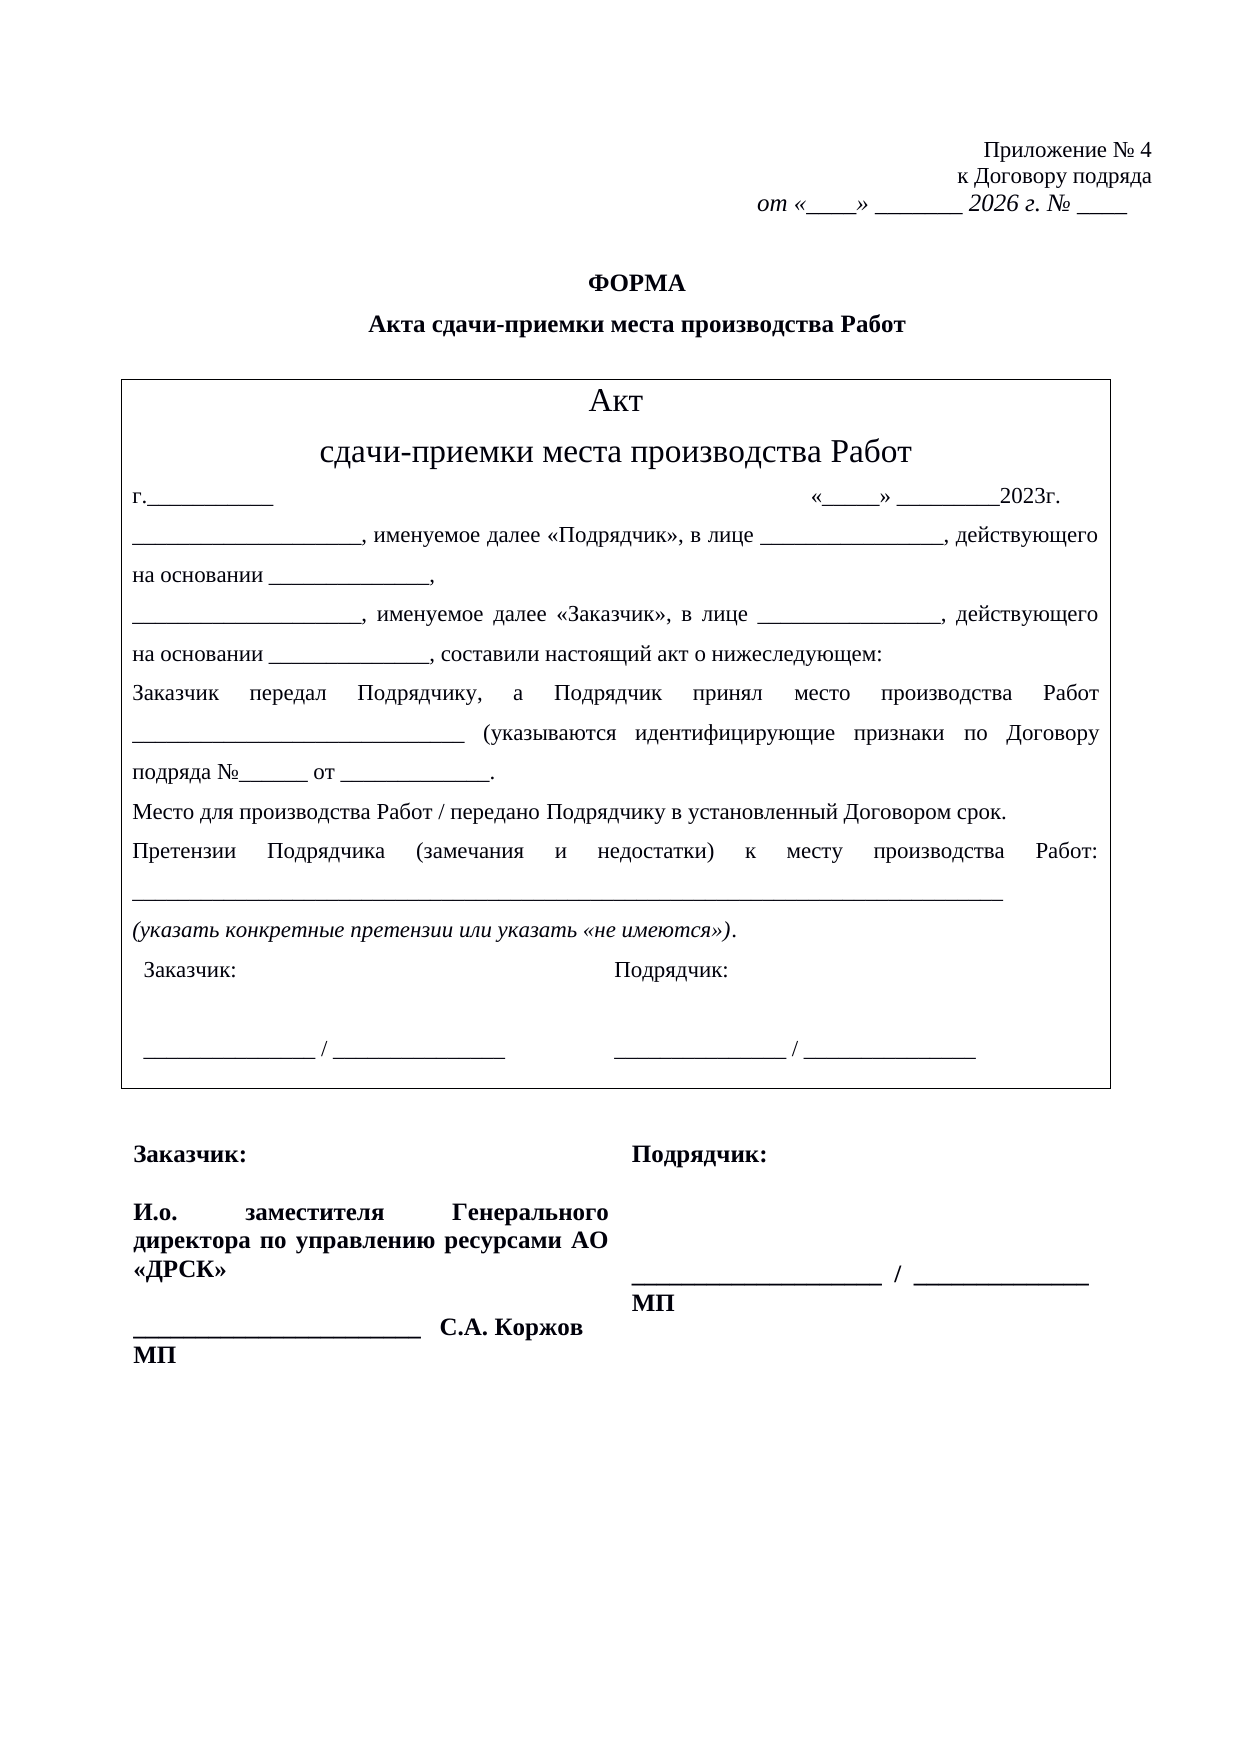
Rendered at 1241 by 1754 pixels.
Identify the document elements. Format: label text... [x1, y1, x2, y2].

table_header Заказчик: [132, 956, 603, 982]
text Приложение № 4 [757, 136, 1152, 162]
title Акта сдачи-приемки места производства Работ [122, 309, 1152, 338]
text от «____» _______ 2026 г. № ____ [757, 188, 1152, 217]
table_cell _______________ / _______________ [132, 982, 603, 1087]
table_header Подрядчик: [603, 956, 1074, 982]
table_cell ____________________ / ______________ МП [620, 1168, 1119, 1369]
table_header Заказчик: [122, 1139, 620, 1168]
text к Договору подряда [757, 162, 1152, 188]
table_cell _______________ / _______________ [603, 982, 1074, 1087]
table_header Подрядчик: [620, 1139, 1119, 1168]
table_header Акт сдачи-приемки места производства Работ г.___________ «_____» _________2023г. ____________________, именуемое далее «Подрядчик», в лице ________________, действующего на основании ______________, ____________________, именуемое далее «Заказчик», в лице ________________, действующего на основании ______________, составили настоящий акт о нижеследующем: Заказчик передал Подрядчику, а Подрядчик принял место производства Работ _____________________________ (указываются идентифицирующие признаки по Договору подряда №______ от _____________. Место для производства Работ / передано Подрядчику в установленный Договором срок. Претензии Подрядчика (замечания и недостатки) к месту производства Работ: ____________________________________________________________________________ (указать конкретные претензии или указать «не имеются»). [122, 380, 1110, 1087]
title ФОРМА [122, 268, 1152, 297]
table_cell И.о. заместителя Генерального директора по управлению ресурсами АО «ДРСК» _______________________ С.А. Коржов МП [122, 1168, 620, 1369]
